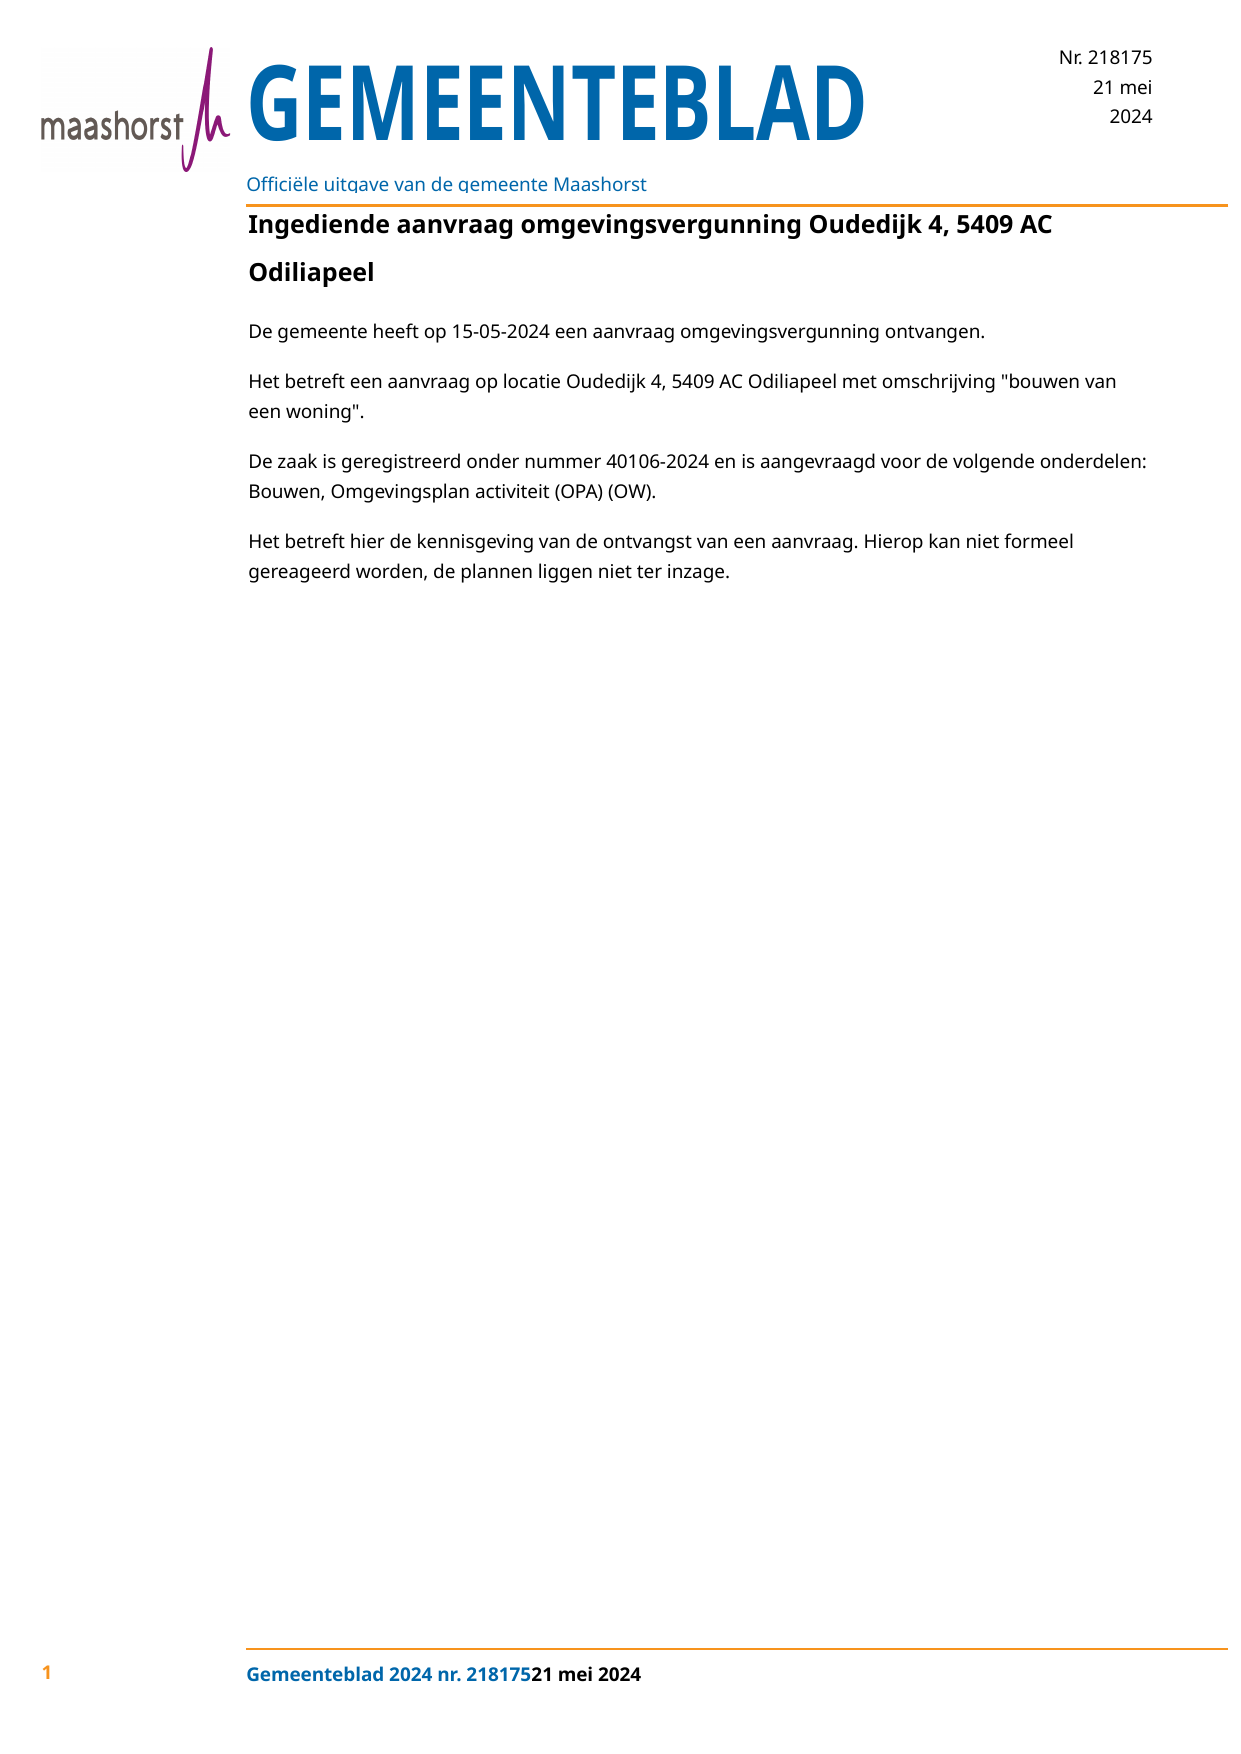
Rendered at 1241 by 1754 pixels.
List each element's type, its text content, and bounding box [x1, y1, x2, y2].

text De zaak is geregistreerd onder nummer 40106-2024 en is aangevraagd voor de volgende onderdelen: Bouwen, Omgevingsplan activiteit (OPA) (OW). [248, 448, 1152, 504]
text De gemeente heeft op 15-05-2024 een aanvraag omgevingsvergunning ontvangen. [248, 318, 1152, 344]
text Het betreft een aanvraag op locatie Oudedijk 4, 5409 AC Odiliapeel met omschrijving "bouwen van een woning". [248, 368, 1152, 424]
text Het betreft hier de kennisgeving van de ontvangst van een aanvraag. Hierop kan niet formeel gereageerd worden, de plannen liggen niet ter inzage. [248, 528, 1152, 584]
text Ingediende aanvraag omgevingsvergunning Oudedijk 4, 5409 AC Odiliapeel [248, 207, 1152, 288]
picture [41, 47, 231, 172]
